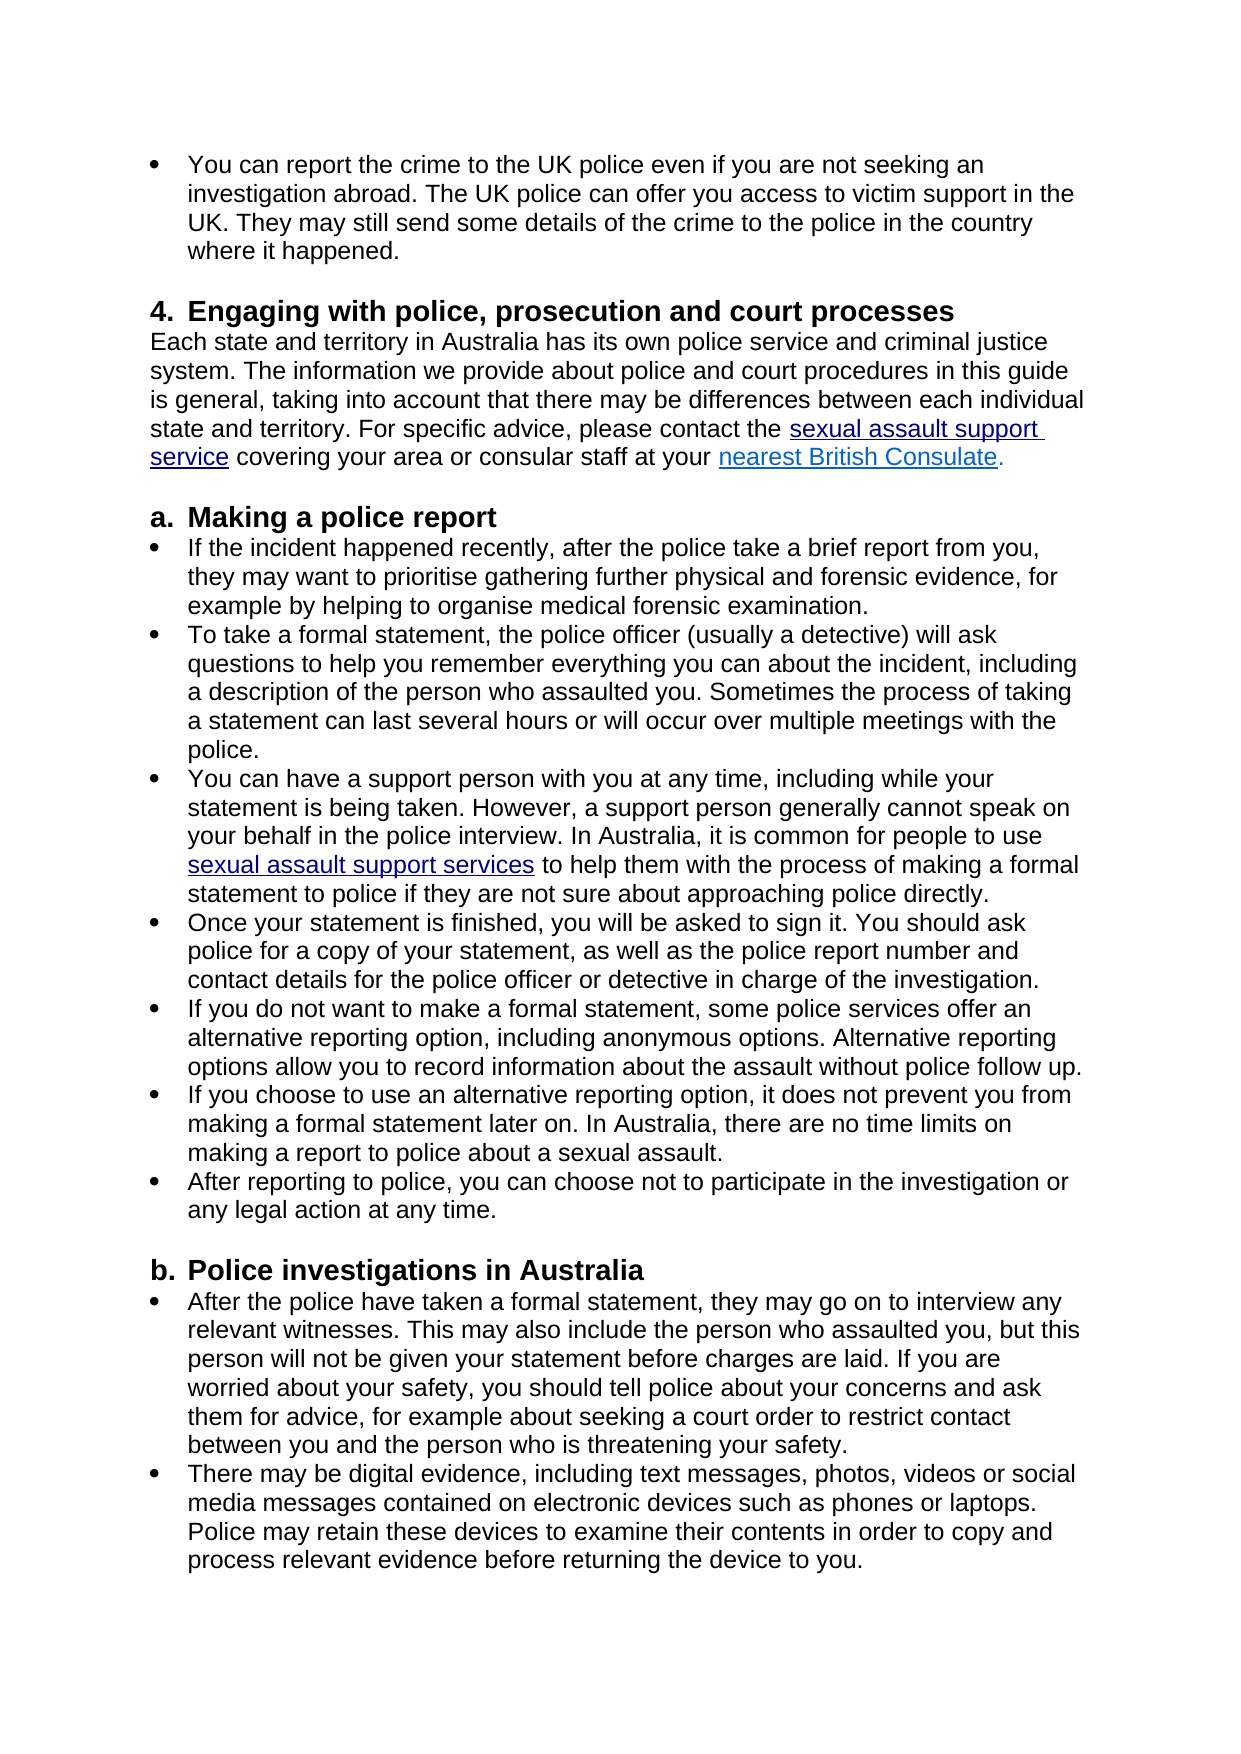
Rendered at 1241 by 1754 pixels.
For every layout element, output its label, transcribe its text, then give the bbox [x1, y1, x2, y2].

list Making a police report [150, 500, 1090, 533]
list Engaging with police, prosecution and court processes [150, 294, 1090, 327]
list Once your statement is finished, you will be asked to sign it. You should ask police for a copy of your statement, as well as the police report number and contact details for the police officer or detective in charge of the investigation. [150, 907, 1090, 994]
list After the police have taken a formal statement, they may go on to interview any relevant witnesses. This may also include the person who assaulted you, but this person will not be given your statement before charges are laid. If you are worried about your safety, you should tell police about your concerns and ask them for advice, for example about seeking a court order to restrict contact between you and the person who is threatening your safety. [150, 1286, 1090, 1459]
list You can report the crime to the UK police even if you are not seeking an investigation abroad. The UK police can offer you access to victim support in the UK. They may still send some details of the crime to the police in the country where it happened. [150, 150, 1090, 265]
list To take a formal statement, the police officer (usually a detective) will ask questions to help you remember everything you can about the incident, including a description of the person who assaulted you. Sometimes the process of taking a statement can last several hours or will occur over multiple meetings with the police. [150, 620, 1090, 764]
list If you choose to use an alternative reporting option, it does not prevent you from making a formal statement later on. In Australia, there are no time limits on making a report to police about a sexual assault. [150, 1080, 1090, 1167]
list Police investigations in Australia [150, 1253, 1090, 1286]
list After reporting to police, you can choose not to participate in the investigation or any legal action at any time. [150, 1167, 1090, 1224]
list If you do not want to make a formal statement, some police services offer an alternative reporting option, including anonymous options. Alternative reporting options allow you to record information about the assault without police follow up. [150, 994, 1090, 1080]
list You can have a support person with you at any time, including while your statement is being taken. However, a support person generally cannot speak on your behalf in the police interview. In Australia, it is common for people to use sexual assault support services to help them with the process of making a formal statement to police if they are not sure about approaching police directly. [150, 764, 1090, 907]
list There may be digital evidence, including text messages, photos, videos or social media messages contained on electronic devices such as phones or laptops. Police may retain these devices to examine their contents in order to copy and process relevant evidence before returning the device to you. [150, 1459, 1090, 1574]
text Each state and territory in Australia has its own police service and criminal justice system. The information we provide about police and court procedures in this guide is general, taking into account that there may be differences between each individual state and territory. For specific advice, please contact the sexual assault support service covering your area or consular staff at your nearest British Consulate. [150, 327, 1090, 471]
list If the incident happened recently, after the police take a brief report from you, they may want to prioritise gathering further physical and forensic evidence, for example by helping to organise medical forensic examination. [150, 533, 1090, 620]
